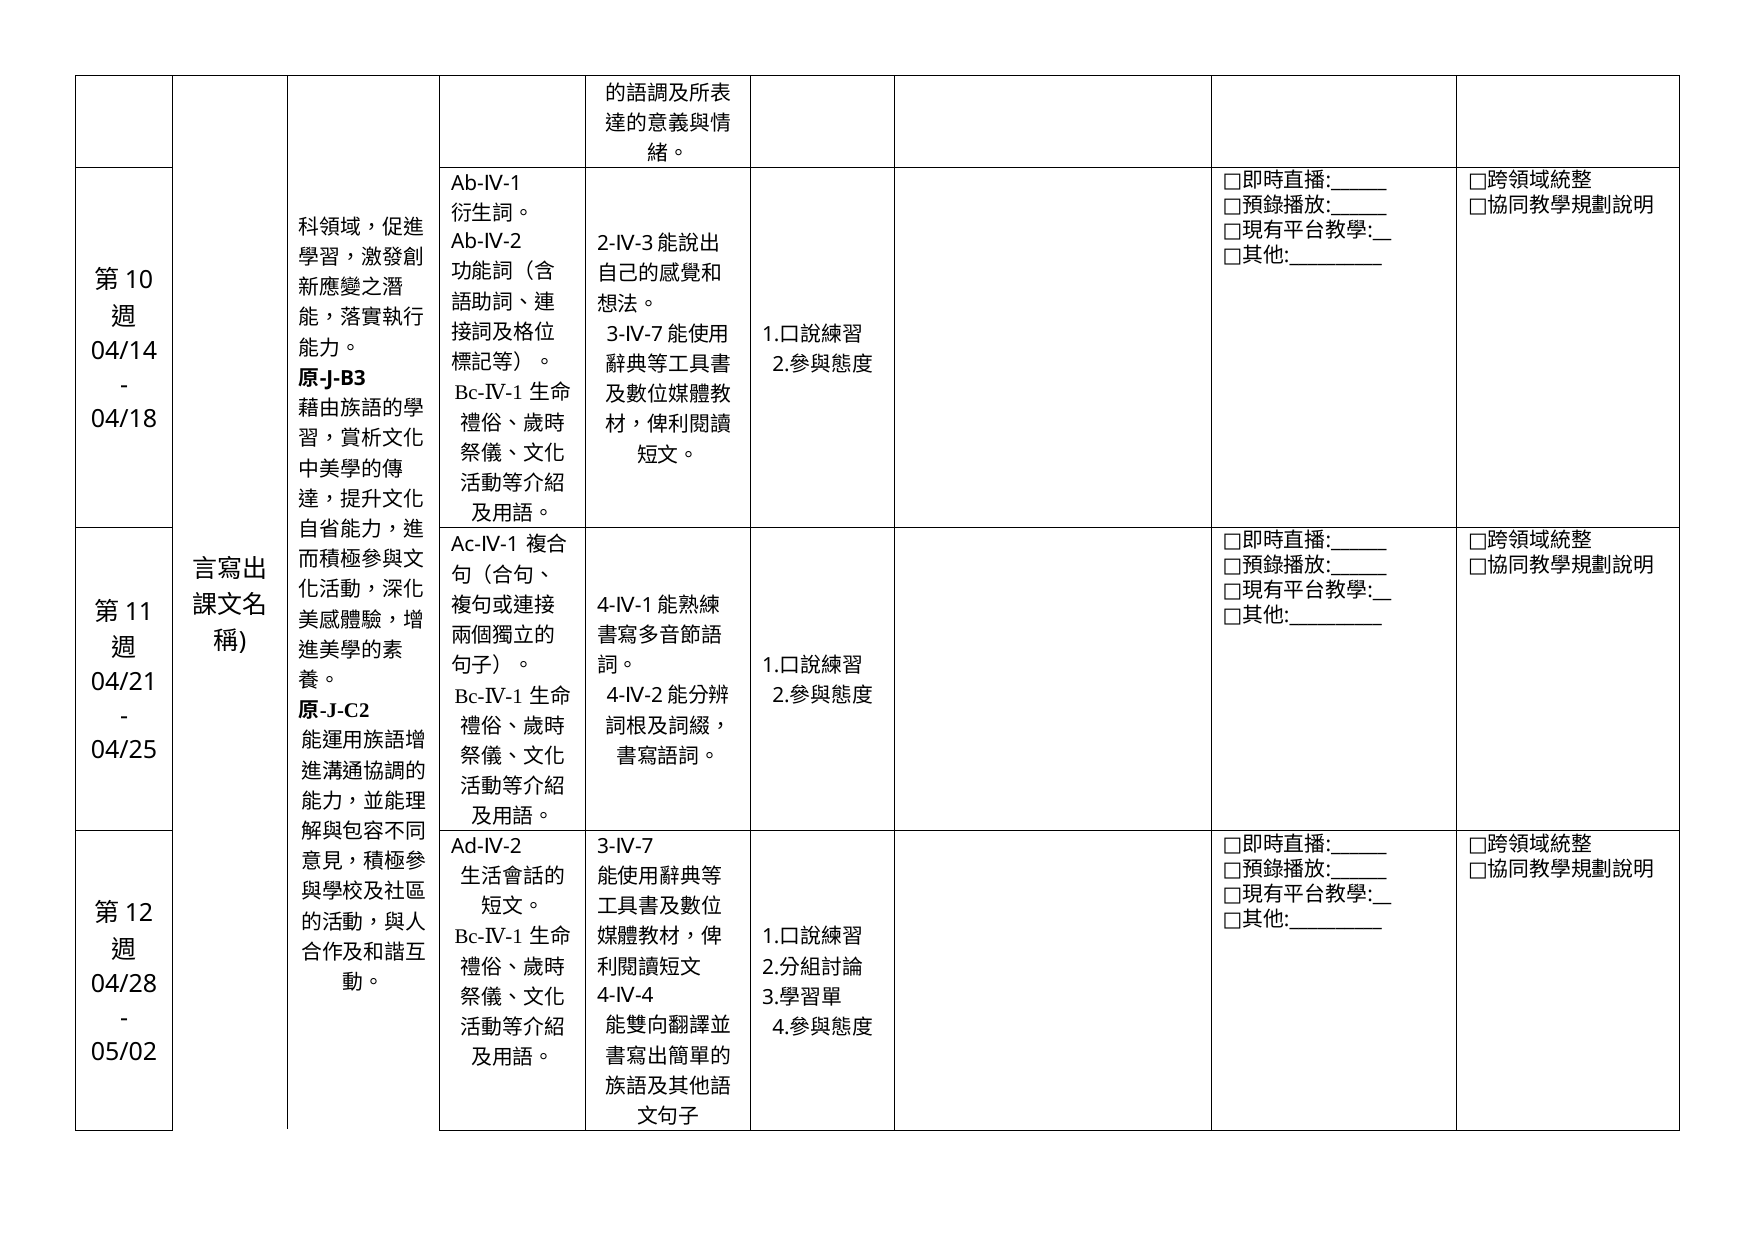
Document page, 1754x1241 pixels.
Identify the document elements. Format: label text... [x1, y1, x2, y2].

table_cell 科領域，促進學習，激發創新應變之潛能，落實執行能力。 原-J-B3 藉由族語的學習，賞析文化中美學的傳達，提升文化自省能力，進而積極參與文化活動，深化美感體驗，增進美學的素養。 原-J-C2 能運用族語增進溝通協調的能力，並能理解與包容不同意見，積極參與學校及社區的活動，與人合作及和諧互動。 [288, 76, 439, 1129]
table_cell [440, 76, 585, 167]
table_cell [1457, 76, 1679, 167]
table_cell [76, 76, 172, 167]
table_cell 1.口說練習 2.分組討論 3.學習單 4.參與態度 [751, 831, 894, 1129]
table_cell [895, 528, 1211, 830]
table_cell □跨領域統整 □協同教學規劃說明 [1457, 831, 1679, 1129]
table_cell 4-Ⅳ-1能熟練書寫多音節語詞。 4-Ⅳ-2能分辨詞根及詞綴，書寫語詞。 [586, 528, 750, 830]
table_cell [1212, 76, 1456, 167]
table_cell Ab-Ⅳ-1 衍生詞。 Ab-Ⅳ-2 功能詞（含語助詞、連接詞及格位標記等）。 Bc-Ⅳ-1 生命禮俗、歲時祭儀、文化活動等介紹及用語。 [440, 168, 585, 527]
table_cell 2-Ⅳ-3能說出自己的感覺和想法。 3-Ⅳ-7能使用辭典等工具書及數位媒體教材，俾利閱讀短文。 [586, 168, 750, 527]
table_cell 1.口說練習 2.參與態度 [751, 168, 894, 527]
table_cell [895, 76, 1211, 167]
table_cell 第11週 04/21-04/25 [76, 528, 172, 830]
table_cell 3-Ⅳ-7 能使用辭典等工具書及數位媒體教材，俾利閱讀短文 4-Ⅳ-4 能雙向翻譯並書寫出簡單的族語及其他語文句子 [586, 831, 750, 1129]
table_cell [895, 831, 1211, 1129]
table_cell □跨領域統整 □協同教學規劃說明 [1457, 168, 1679, 527]
table_cell 的語調及所表達的意義與情緒。 [586, 76, 750, 167]
table_cell □即時直播:______ □預錄播放:______ □現有平台教學:__ □其他:__________ [1212, 831, 1456, 1129]
table_cell □跨領域統整 □協同教學規劃說明 [1457, 528, 1679, 830]
table_cell □即時直播:______ □預錄播放:______ □現有平台教學:__ □其他:__________ [1212, 168, 1456, 527]
table_cell Ad-Ⅳ-2 生活會話的短文。 Bc-Ⅳ-1 生命禮俗、歲時祭儀、文化活動等介紹及用語。 [440, 831, 585, 1129]
table_cell Ac-Ⅳ-1 複合句（合句、複句或連接兩個獨立的句子）。 Bc-Ⅳ-1 生命禮俗、歲時祭儀、文化活動等介紹及用語。 [440, 528, 585, 830]
table_cell 1.口說練習 2.參與態度 [751, 528, 894, 830]
table_cell [751, 76, 894, 167]
table_cell 第10週 04/14-04/18 [76, 168, 172, 527]
table_cell [895, 168, 1211, 527]
table_cell 言寫出課文名稱) [173, 76, 287, 1129]
table_cell 第12週 04/28-05/02 [76, 831, 172, 1129]
table_cell □即時直播:______ □預錄播放:______ □現有平台教學:__ □其他:__________ [1212, 528, 1456, 830]
